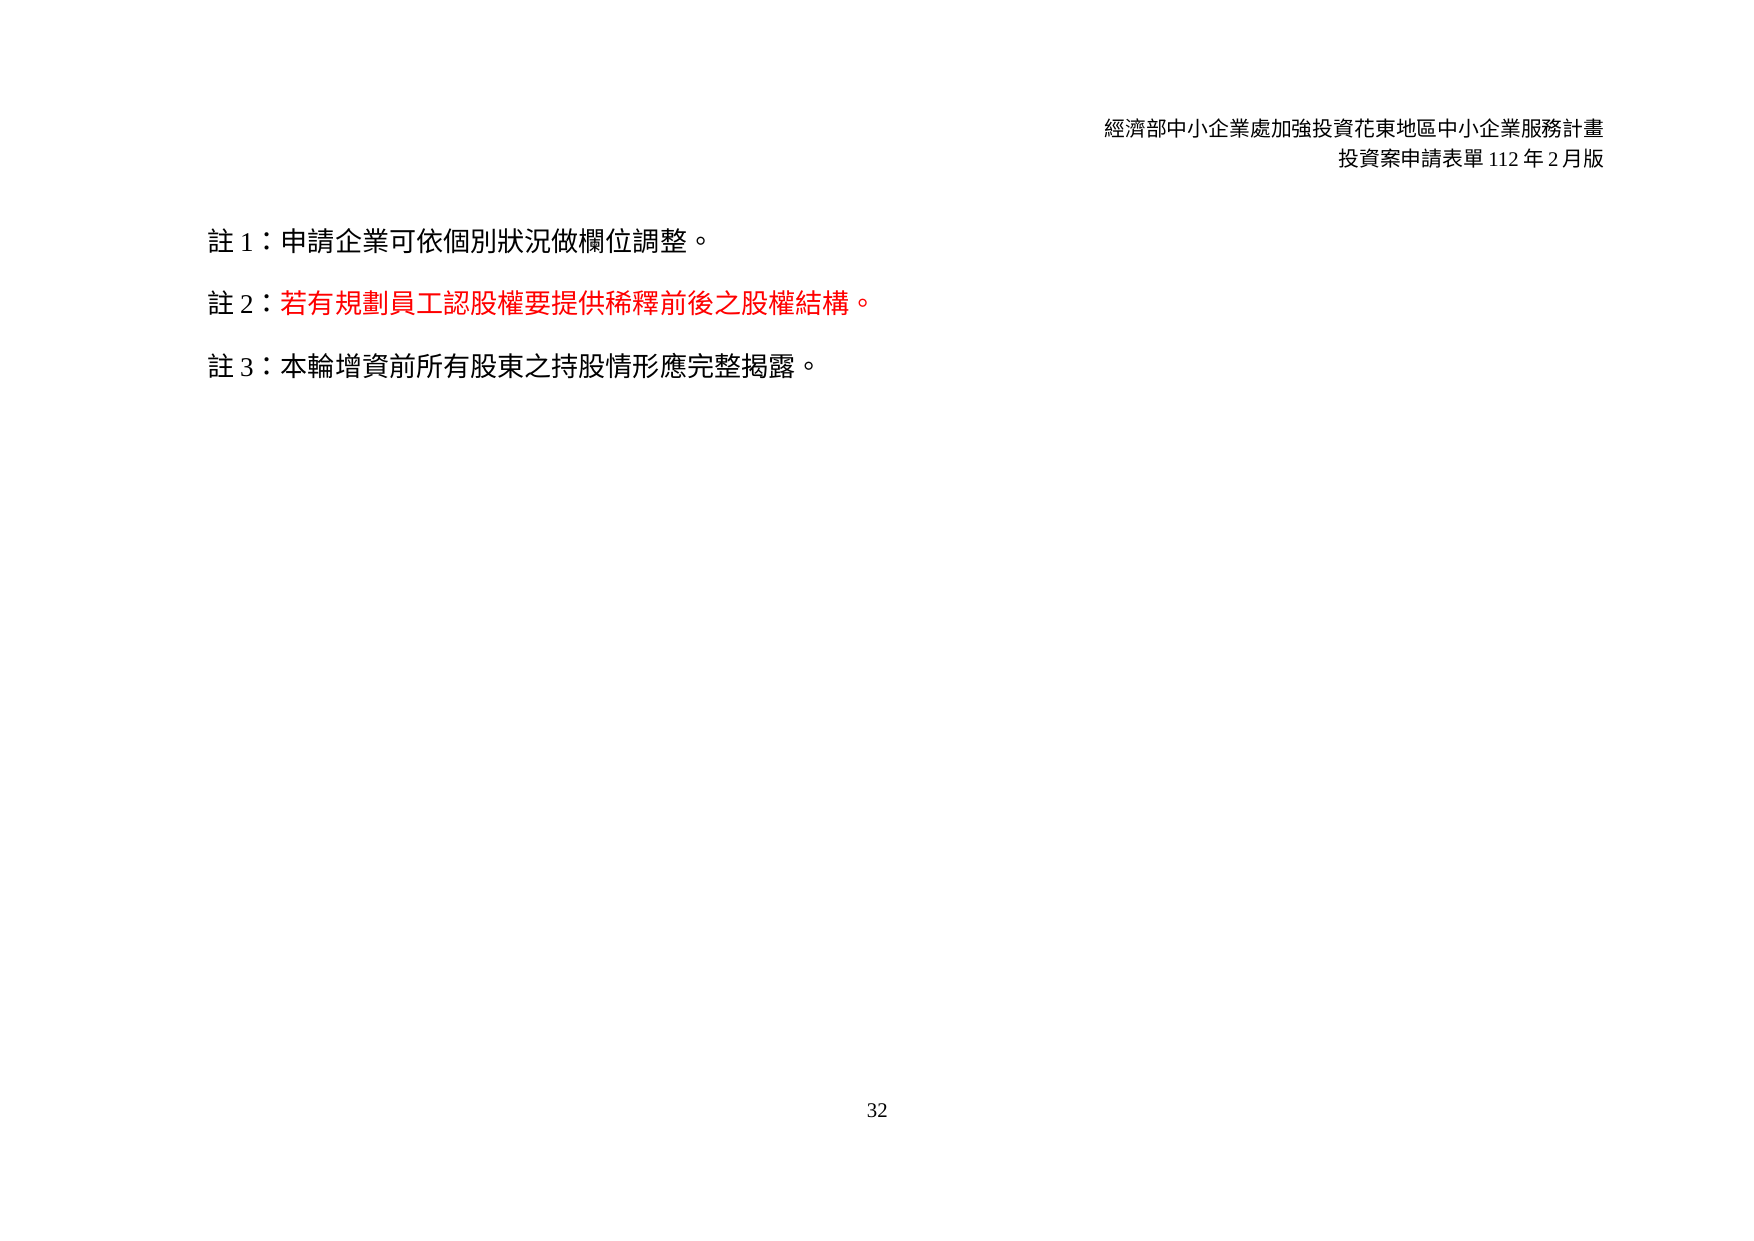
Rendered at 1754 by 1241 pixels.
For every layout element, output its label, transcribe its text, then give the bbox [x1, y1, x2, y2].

text 註3：本輪增資前所有股東之持股情形應完整揭露。 [207, 323, 1604, 386]
text 註1：申請企業可依個別狀況做欄位調整。 [207, 198, 1604, 261]
text 註2：若有規劃員工認股權要提供稀釋前後之股權結構。 [207, 261, 1604, 323]
